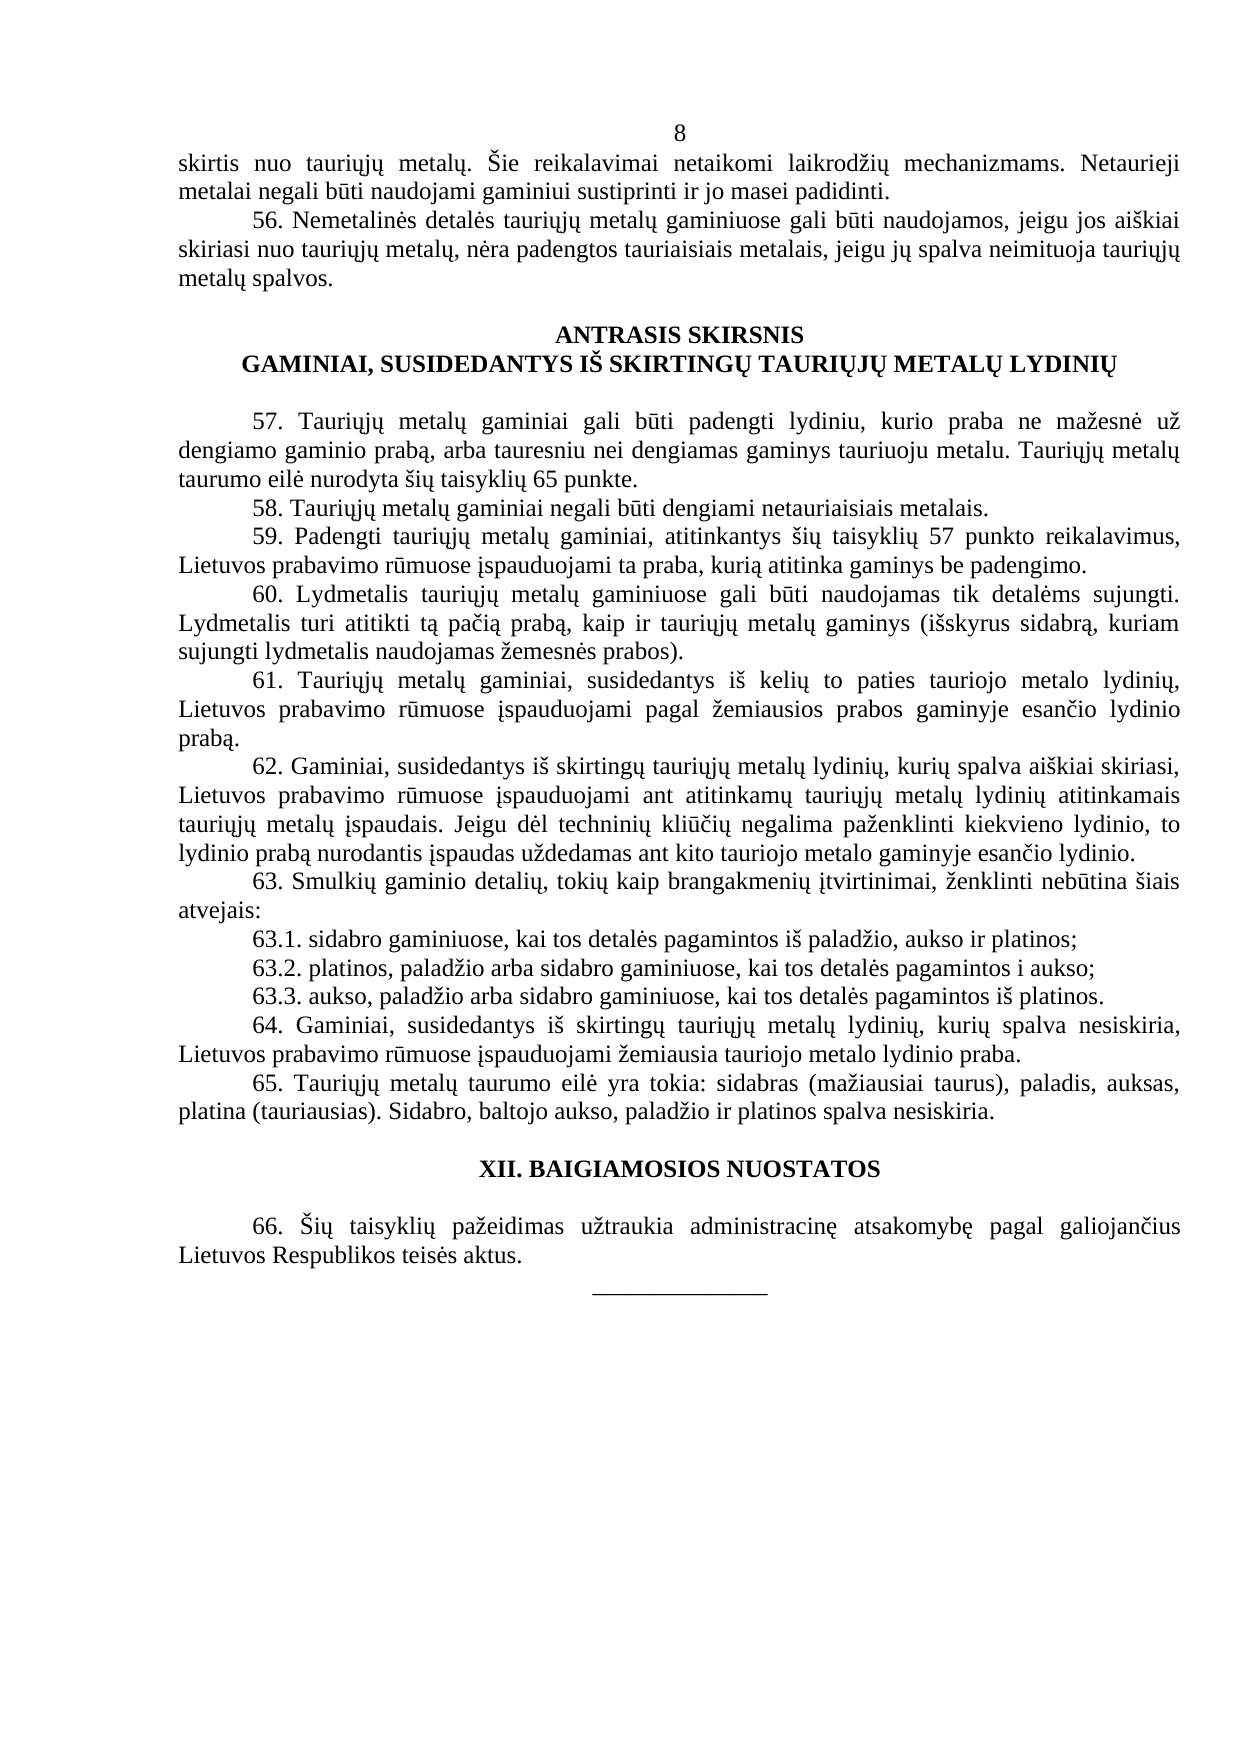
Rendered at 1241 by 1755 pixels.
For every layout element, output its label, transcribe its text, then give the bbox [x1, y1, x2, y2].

text ______________ [178, 1269, 1181, 1298]
text XII. BAIGIAMOSIOS NUOSTATOS [178, 1154, 1181, 1183]
text 61. Tauriųjų metalų gaminiai, susidedantys iš kelių to paties tauriojo metalo lydinių, Lietuvos prabavimo rūmuose įspauduojami pagal žemiausios prabos gaminyje esančio lydinio prabą. [178, 665, 1181, 751]
text 63. Smulkių gaminio detalių, tokių kaip brangakmenių įtvirtinimai, ženklinti nebūtina šiais atvejais: [178, 866, 1181, 924]
text 63.2. platinos, paladžio arba sidabro gaminiuose, kai tos detalės pagamintos i aukso; [178, 953, 1181, 981]
text 66. Šių taisyklių pažeidimas užtraukia administracinę atsakomybę pagal galiojančius Lietuvos Respublikos teisės aktus. [178, 1211, 1181, 1269]
text 56. Nemetalinės detalės tauriųjų metalų gaminiuose gali būti naudojamos, jeigu jos aiškiai skiriasi nuo tauriųjų metalų, nėra padengtos tauriaisiais metalais, jeigu jų spalva neimituoja tauriųjų metalų spalvos. [178, 205, 1181, 291]
text 65. Tauriųjų metalų taurumo eilė yra tokia: sidabras (mažiausiai taurus), paladis, auksas, platina (tauriausias). Sidabro, baltojo aukso, paladžio ir platinos spalva nesiskiria. [178, 1068, 1181, 1125]
text 59. Padengti tauriųjų metalų gaminiai, atitinkantys šių taisyklių 57 punkto reikalavimus, Lietuvos prabavimo rūmuose įspauduojami ta praba, kurią atitinka gaminys be padengimo. [178, 521, 1181, 579]
text ANTRASIS SKIRSNIS [178, 320, 1181, 349]
text 63.3. aukso, paladžio arba sidabro gaminiuose, kai tos detalės pagamintos iš platinos. [178, 981, 1181, 1010]
text 57. Tauriųjų metalų gaminiai gali būti padengti lydiniu, kurio praba ne mažesnė už dengiamo gaminio prabą, arba tauresniu nei dengiamas gaminys tauriuoju metalu. Tauriųjų metalų taurumo eilė nurodyta šių taisyklių 65 punkte. [178, 406, 1181, 493]
text 58. Tauriųjų metalų gaminiai negali būti dengiami netauriaisiais metalais. [178, 493, 1181, 521]
text 63.1. sidabro gaminiuose, kai tos detalės pagamintos iš paladžio, aukso ir platinos; [178, 924, 1181, 953]
text 62. Gaminiai, susidedantys iš skirtingų tauriųjų metalų lydinių, kurių spalva aiškiai skiriasi, Lietuvos prabavimo rūmuose įspauduojami ant atitinkamų tauriųjų metalų lydinių atitinkamais tauriųjų metalų įspaudais. Jeigu dėl techninių kliūčių negalima paženklinti kiekvieno lydinio, to lydinio prabą nurodantis įspaudas uždedamas ant kito tauriojo metalo gaminyje esančio lydinio. [178, 751, 1181, 866]
text skirtis nuo tauriųjų metalų. Šie reikalavimai netaikomi laikrodžių mechanizmams. Netaurieji metalai negali būti naudojami gaminiui sustiprinti ir jo masei padidinti. [178, 148, 1181, 205]
text 60. Lydmetalis tauriųjų metalų gaminiuose gali būti naudojamas tik detalėms sujungti. Lydmetalis turi atitikti tą pačią prabą, kaip ir tauriųjų metalų gaminys (išskyrus sidabrą, kuriam sujungti lydmetalis naudojamas žemesnės prabos). [178, 579, 1181, 665]
text 64. Gaminiai, susidedantys iš skirtingų tauriųjų metalų lydinių, kurių spalva nesiskiria, Lietuvos prabavimo rūmuose įspauduojami žemiausia tauriojo metalo lydinio praba. [178, 1010, 1181, 1068]
text GAMINIAI, SUSIDEDANTYS IŠ SKIRTINGŲ TAURIŲJŲ METALŲ LYDINIŲ [178, 349, 1181, 378]
